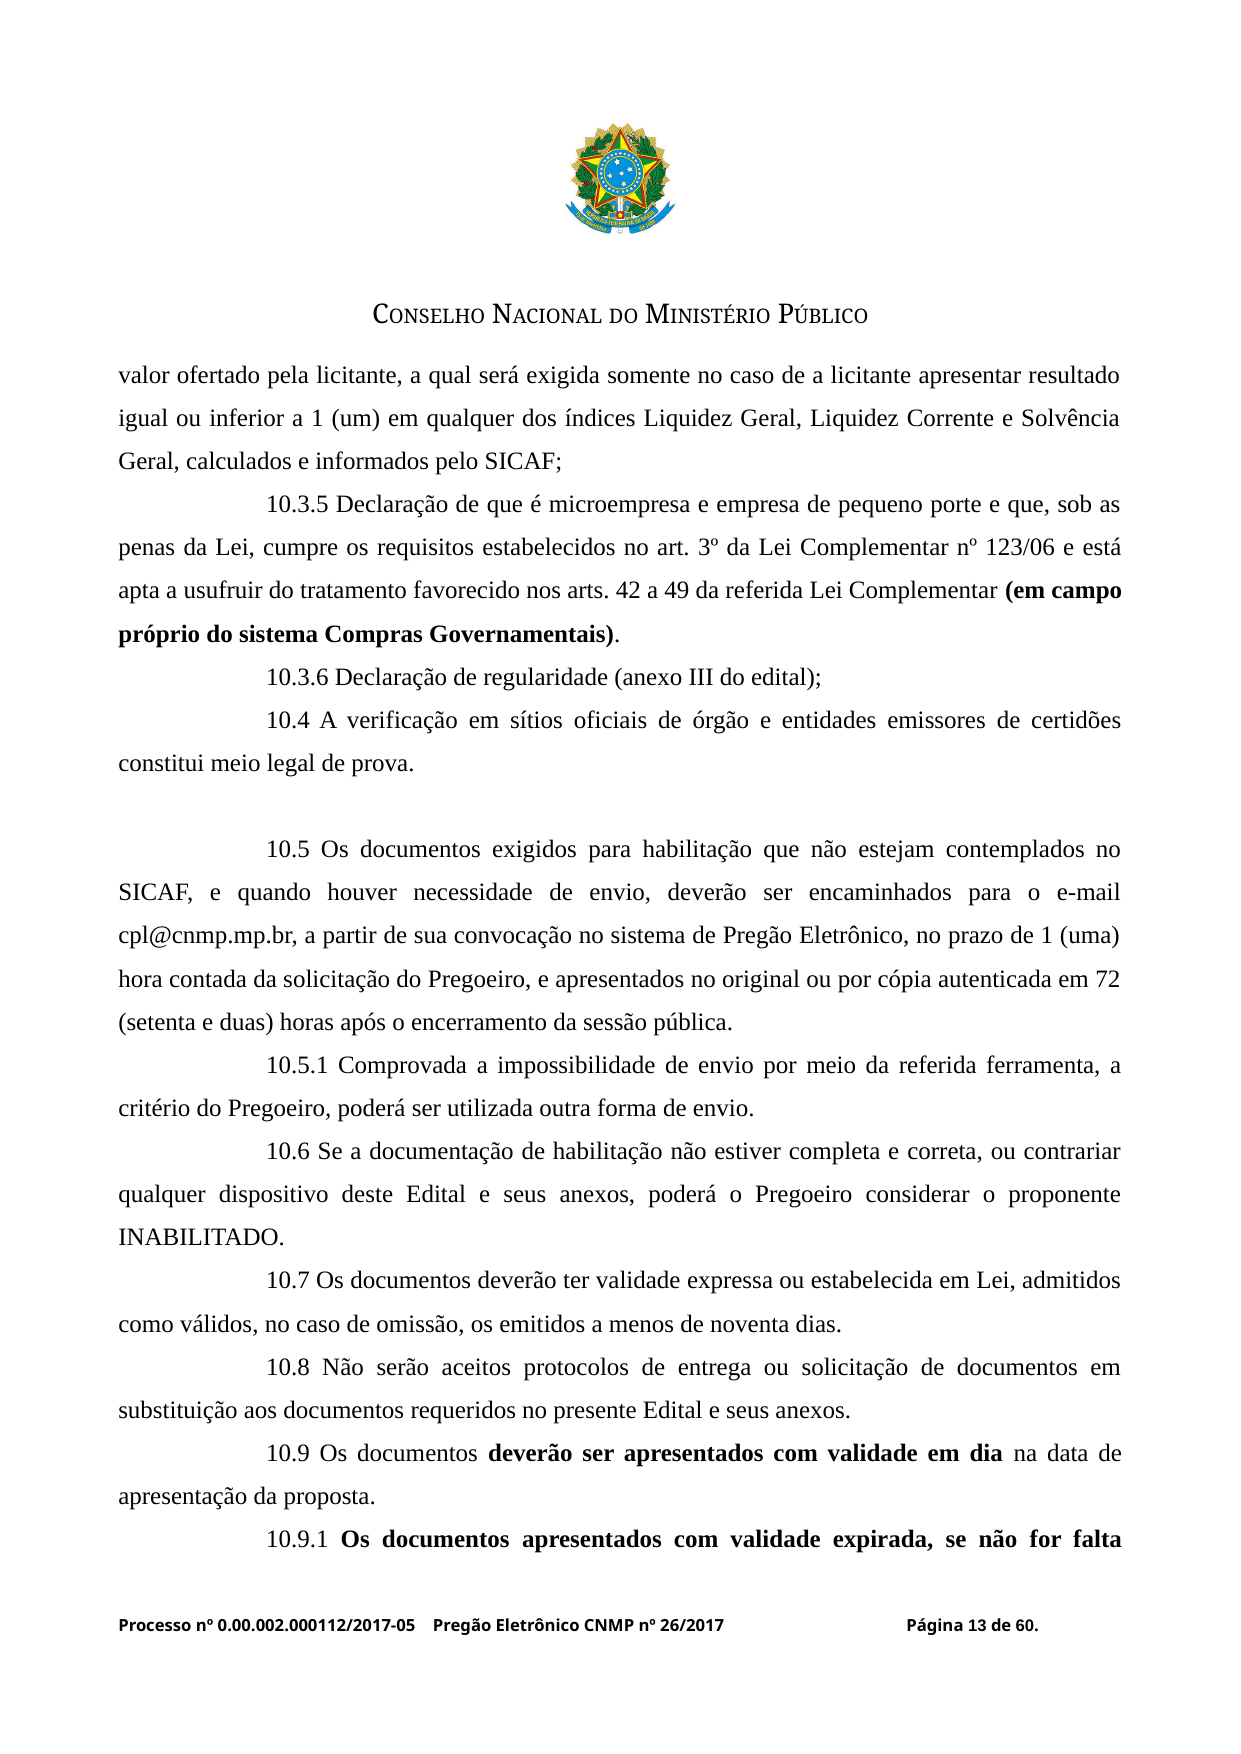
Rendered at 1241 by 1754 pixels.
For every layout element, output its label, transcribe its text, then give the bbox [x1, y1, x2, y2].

text 10.4 A verificação em sítios oficiais de órgão e entidades emissores de certidões constitui meio legal de prova. [118, 705, 1122, 777]
text 10.9 Os documentos deverão ser apresentados com validade em dia na data de apresentação da proposta. [118, 1438, 1122, 1510]
text 10.6 Se a documentação de habilitação não estiver completa e correta, ou contrariar qualquer dispositivo deste Edital e seus anexos, poderá o Pregoeiro considerar o proponente INABILITADO. [118, 1136, 1122, 1251]
text 10.5.1 Comprovada a impossibilidade de envio por meio da referida ferramenta, a critério do Pregoeiro, poderá ser utilizada outra forma de envio. [118, 1050, 1122, 1122]
text 10.3.5 Declaração de que é microempresa e empresa de pequeno porte e que, sob as penas da Lei, cumpre os requisitos estabelecidos no art. 3º da Lei Complementar nº 123/06 e está apta a usufruir do tratamento favorecido nos arts. 42 a 49 da referida Lei Complementar (em campo próprio do sistema Compras Governamentais). [118, 489, 1122, 647]
text 10.7 Os documentos deverão ter validade expressa ou estabelecida em Lei, admitidos como válidos, no caso de omissão, os emitidos a menos de noventa dias. [118, 1266, 1122, 1337]
text 10.5 Os documentos exigidos para habilitação que não estejam contemplados no SICAF, e quando houver necessidade de envio, deverão ser encaminhados para o e-mail cpl@cnmp.mp.br, a partir de sua convocação no sistema de Pregão Eletrônico, no prazo de 1 (uma) hora contada da solicitação do Pregoeiro, e apresentados no original ou por cópia autenticada em 72 (setenta e duas) horas após o encerramento da sessão pública. [118, 834, 1122, 1036]
text valor ofertado pela licitante, a qual será exigida somente no caso de a licitante apresentar resultado igual ou inferior a 1 (um) em qualquer dos índices Liquidez Geral, Liquidez Corrente e Solvência Geral, calculados e informados pelo SICAF; [118, 360, 1122, 475]
text 10.9.1 Os documentos apresentados com validade expirada, se não for falta [118, 1524, 1122, 1553]
text 10.8 Não serão aceitos protocolos de entrega ou solicitação de documentos em substituição aos documentos requeridos no presente Edital e seus anexos. [118, 1352, 1122, 1424]
text 10.3.6 Declaração de regularidade (anexo III do edital); [118, 662, 1122, 691]
